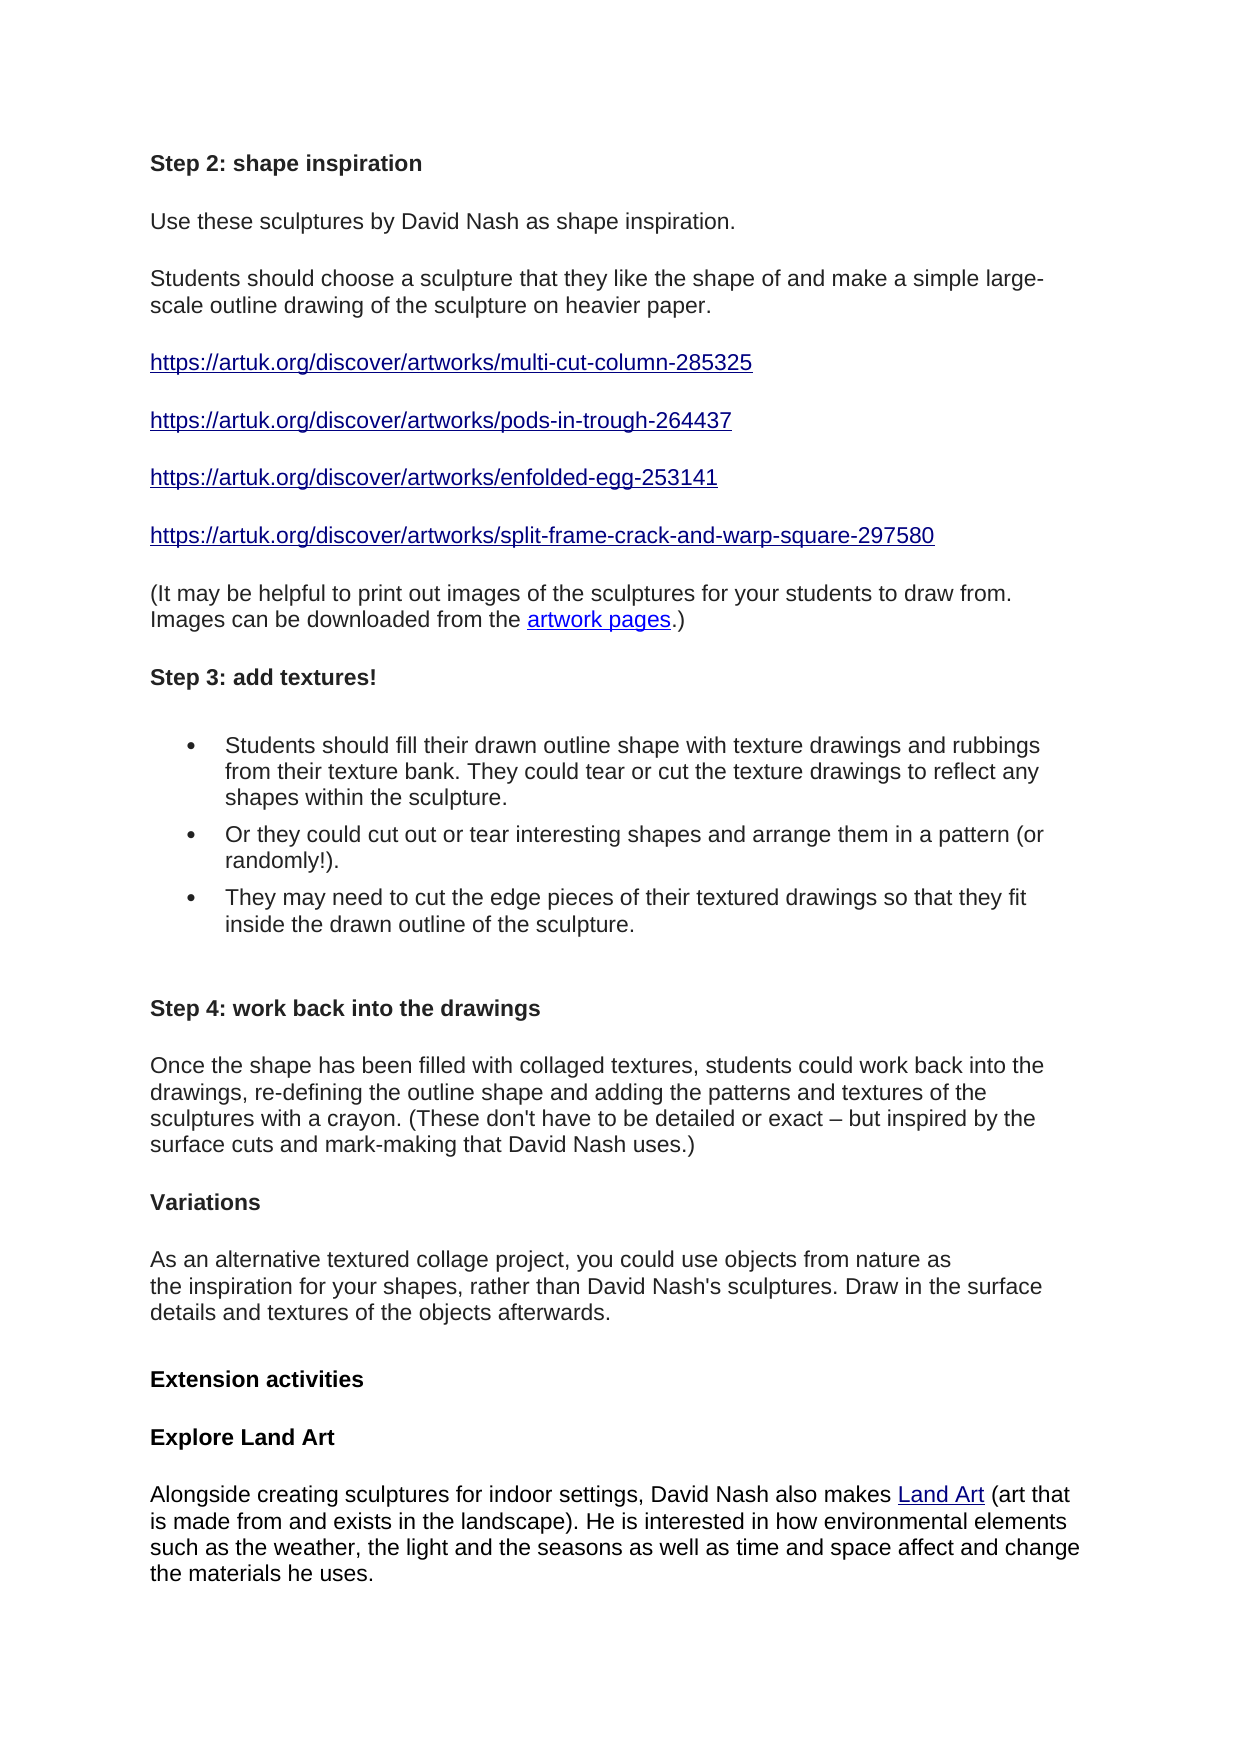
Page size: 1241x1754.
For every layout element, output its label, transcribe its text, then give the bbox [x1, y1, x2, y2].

subtitle Extension activities [150, 1366, 1090, 1392]
list They may need to cut the edge pieces of their textured drawings so that they fit inside the drawn outline of the sculpture. [187, 884, 1090, 937]
text Step 3: add textures! [150, 663, 1090, 690]
text As an alternative textured collage project, you could use objects from nature as the inspiration for your shapes, rather than David Nash's sculptures. Draw in the surface details and textures of the objects afterwards. [150, 1246, 1090, 1325]
text Use these sculptures by David Nash as shape inspiration. [150, 208, 1090, 234]
text Step 2: shape inspiration [150, 150, 1090, 176]
text https://artuk.org/discover/artworks/enfolded-egg-253141 [150, 464, 1090, 491]
text Students should choose a sculpture that they like the shape of and make a simple large-scale outline drawing of the sculpture on heavier paper. [150, 265, 1090, 318]
text https://artuk.org/discover/artworks/pods-in-trough-264437 [150, 407, 1090, 433]
text Once the shape has been filled with collaged textures, students could work back into the drawings, re-defining the outline shape and adding the patterns and textures of the sculptures with a crayon. (These don't have to be detailed or exact – but inspired by the surface cuts and mark-making that David Nash uses.) [150, 1052, 1090, 1157]
list Students should fill their drawn outline shape with texture drawings and rubbings from their texture bank. They could tear or cut the texture drawings to reflect any shapes within the sculpture. [187, 732, 1090, 811]
text Variations [150, 1189, 1090, 1215]
text https://artuk.org/discover/artworks/split-frame-crack-and-warp-square-297580 [150, 522, 1090, 548]
text Explore Land Art [150, 1424, 1090, 1450]
text Alongside creating sculptures for indoor settings, David Nash also makes Land Art (art that is made from and exists in the landscape). He is interested in how environmental elements such as the weather, the light and the seasons as well as time and space affect and change the materials he uses. [150, 1481, 1090, 1587]
text https://artuk.org/discover/artworks/multi-cut-column-285325 [150, 349, 1090, 376]
list Or they could cut out or tear interesting shapes and arrange them in a pattern (or randomly!). [187, 821, 1090, 874]
text (It may be helpful to print out images of the sculptures for your students to draw from. Images can be downloaded from the artwork pages.) [150, 579, 1090, 632]
text Step 4: work back into the drawings [150, 994, 1090, 1021]
